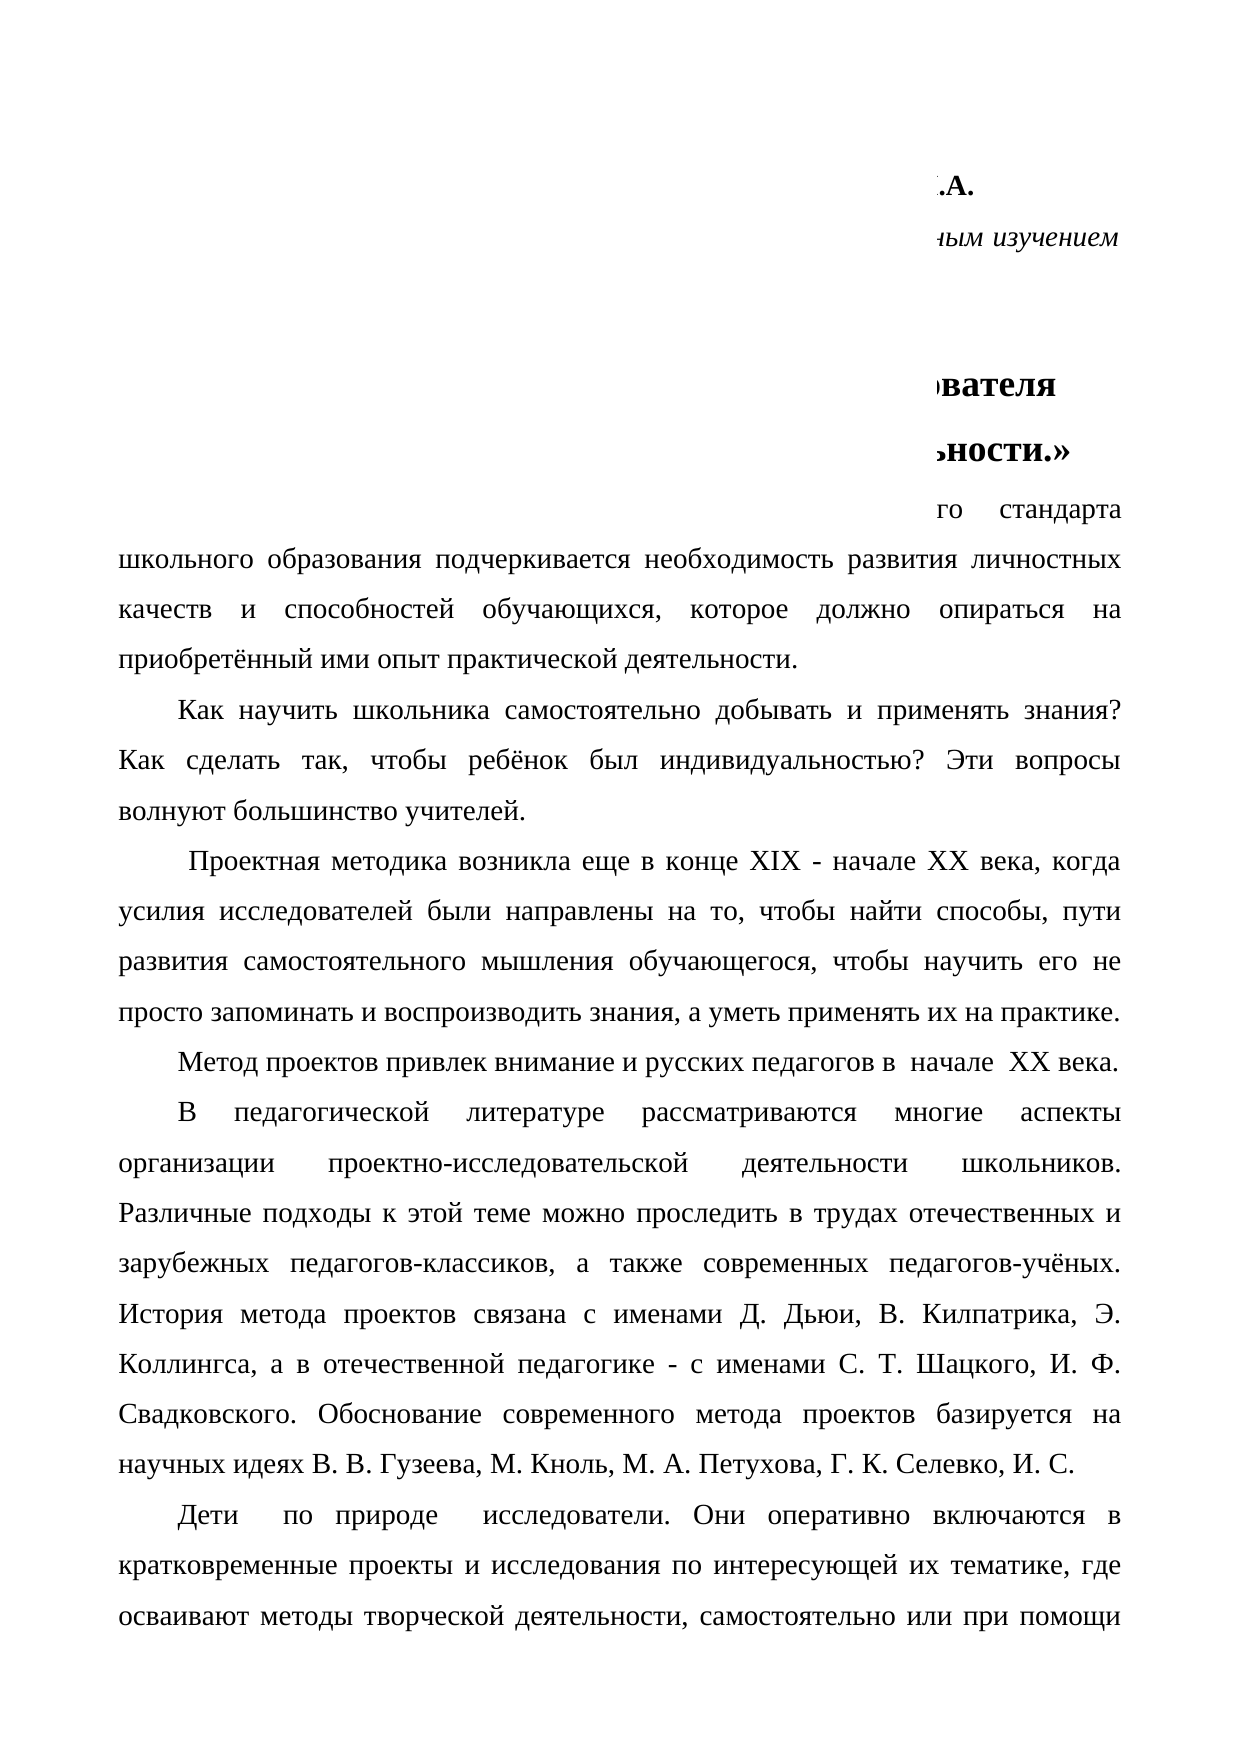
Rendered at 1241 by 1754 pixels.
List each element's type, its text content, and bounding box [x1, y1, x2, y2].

text Романова М.А. [937, 168, 1122, 202]
text Проектная методика возникла еще в конце XIX - начале XX века, когда усилия исследователей были направлены на то, чтобы найти способы, пути развития самостоятельного мышления обучающегося, чтобы научить его не просто запоминать и воспроизводить знания, а уметь применять их на практике. [118, 843, 1122, 1027]
text Метод проектов привлек внимание и русских педагогов в начале ХХ века. [118, 1044, 1122, 1078]
text Дети по природе исследователи. Они оперативно включаются в кратковременные проекты и исследования по интересующей их тематике, где осваивают методы творческой деятельности, самостоятельно или при помощи [118, 1497, 1122, 1631]
text Как научить школьника самостоятельно добывать и применять знания? Как сделать так, чтобы ребёнок был индивидуальностью? Эти вопросы волнуют большинство учителей. [118, 692, 1122, 826]
text «Опыт формирования культуры исследователя учащихся при реализации проектной деятельности.» [937, 361, 1122, 469]
text В Федеральном компоненте нового государственного стандарта школьного образования подчеркивается необходимость развития личностных качеств и способностей обучающихся, которое должно опираться на приобретённый ими опыт практической деятельности. [118, 491, 1122, 675]
text В педагогической литературе рассматриваются многие аспекты организации проектно-исследовательской деятельности школьников. Различные подходы к этой теме можно проследить в трудах отечественных и зарубежных педагогов-классиков, а также современных педагогов-учёных. История метода проектов связана с именами Д. Дьюи, В. Килпатрика, Э. Коллингса, а в отечественной педагогике - с именами С. Т. Шацкого, И. Ф. Свадковского. Обоснование современного метода проектов базируется на научных идеях В. В. Гузеева, М. Кноль, М. А. Петухова, Г. К. Селевко, И. С. [118, 1094, 1122, 1480]
text учитель математики ГБОУ школа №375 с углубленным изучением английского языка Красносельского район Санкт-Петербурга. [937, 219, 1122, 303]
